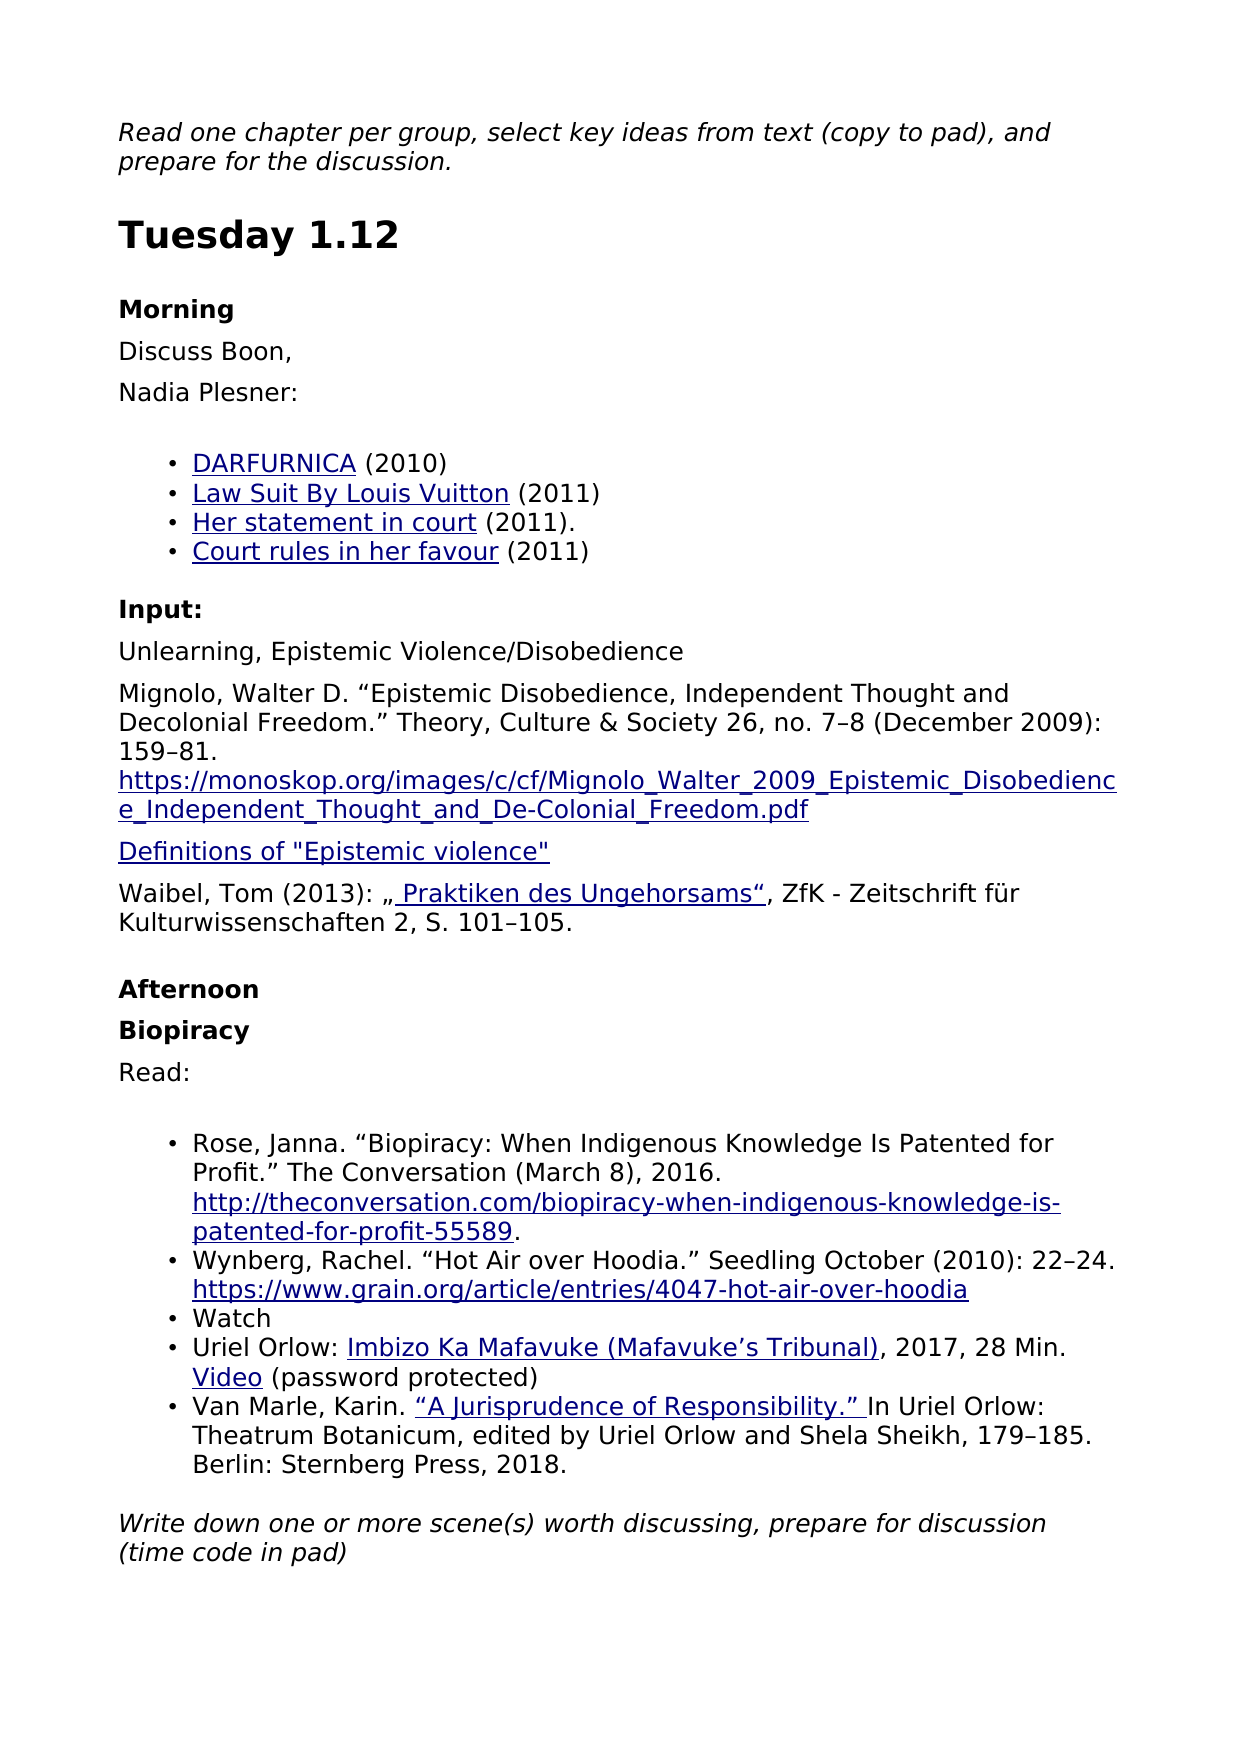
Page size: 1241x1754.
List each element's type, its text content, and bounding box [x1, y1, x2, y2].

text Write down one or more scene(s) worth discussing, prepare for discussion (time code in pad) [118, 1509, 1122, 1567]
text Input: [118, 596, 1122, 625]
subtitle Afternoon [118, 975, 1122, 1004]
text Biopiracy [118, 1017, 1122, 1046]
list Rose, Janna. “Biopiracy: When Indigenous Knowledge Is Patented for Profit.” The Conversation (March 8), 2016. http://theconversation.com/biopiracy-when-indigenous-knowledge-is-patented-for-profit-55589. [177, 1129, 1122, 1246]
list Wynberg, Rachel. “Hot Air over Hoodia.” Seedling October (2010): 22–24. https://www.grain.org/article/entries/4047-hot-air-over-hoodia [177, 1246, 1122, 1304]
list Court rules in her favour (2011) [177, 537, 1122, 566]
list Van Marle, Karin. “A Jurisprudence of Responsibility.” In Uriel Orlow: Theatrum Botanicum, edited by Uriel Orlow and Shela Sheikh, 179–185. Berlin: Sternberg Press, 2018. [177, 1392, 1122, 1479]
text Nadia Plesner: [118, 378, 1122, 408]
list Watch [177, 1304, 1122, 1333]
text Discuss Boon, [118, 337, 1122, 366]
list Uriel Orlow: Imbizo Ka Mafavuke (Mafavuke’s Tribunal), 2017, 28 Min. Video (password protected) [177, 1333, 1122, 1392]
subtitle Tuesday 1.12 [118, 214, 1122, 258]
text Mignolo, Walter D. “Epistemic Disobedience, Independent Thought and Decolonial Freedom.” Theory, Culture & Society 26, no. 7–8 (December 2009): 159–81. https://monoskop.org/images/c/cf/Mignolo_Walter_2009_Epistemic_Disobedience_Independent_Thought_and_De-Colonial_Freedom.pdf [118, 679, 1122, 825]
list Her statement in court (2011). [177, 508, 1122, 537]
subtitle Morning [118, 295, 1122, 324]
text Definitions of "Epistemic violence" [118, 837, 1122, 867]
text Read one chapter per group, select key ideas from text (copy to pad), and prepare for the discussion. [118, 118, 1122, 176]
text Read: [118, 1058, 1122, 1087]
list Law Suit By Louis Vuitton (2011) [177, 479, 1122, 508]
text Waibel, Tom (2013): „ Praktiken des Ungehorsams“, ZfK - Zeitschrift für Kulturwissenschaften 2, S. 101–105. [118, 879, 1122, 937]
text Unlearning, Epistemic Violence/Disobedience [118, 637, 1122, 667]
list DARFURNICA (2010) [177, 449, 1122, 479]
